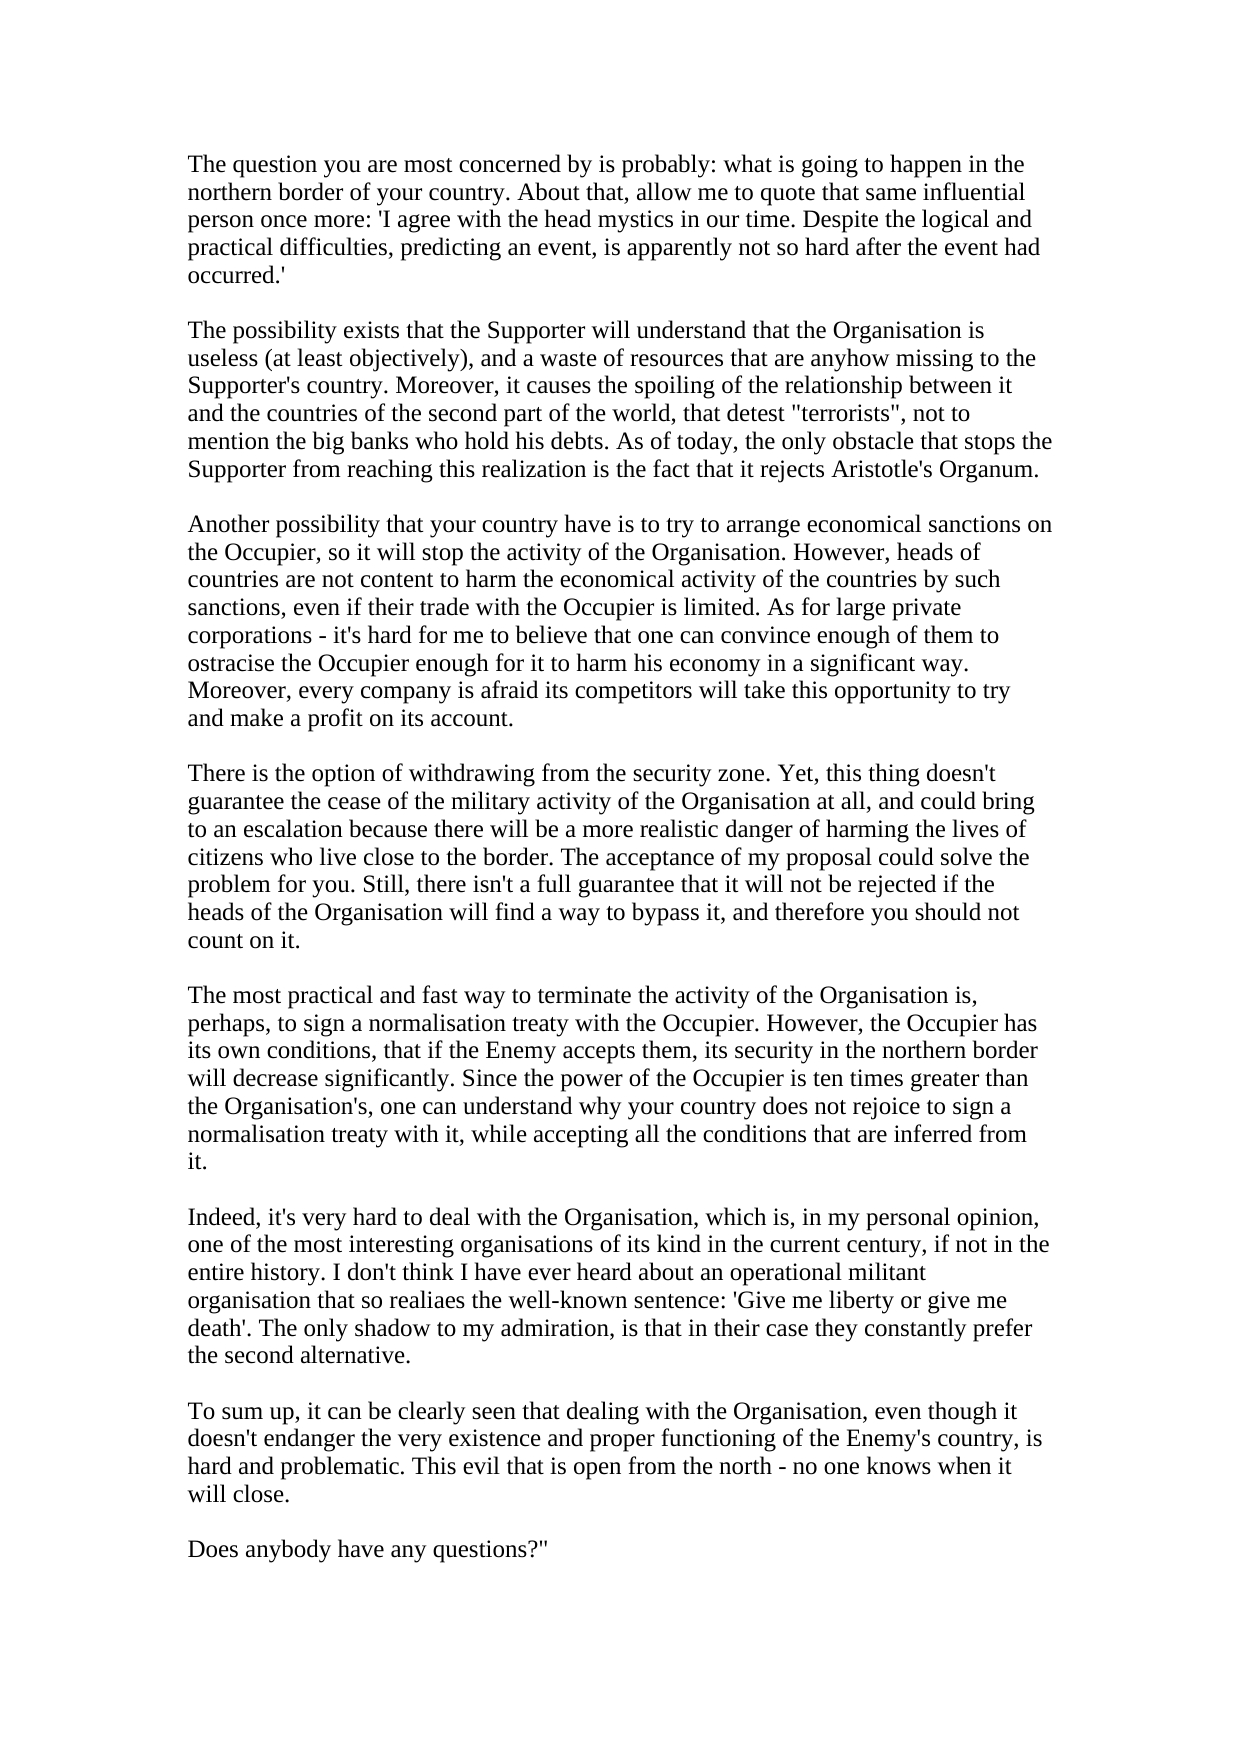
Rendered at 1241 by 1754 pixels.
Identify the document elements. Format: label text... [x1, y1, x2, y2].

text The most practical and fast way to terminate the activity of the Organisation is, perhaps, to sign a normalisation treaty with the Occupier. However, the Occupier has its own conditions, that if the Enemy accepts them, its security in the northern border will decrease significantly. Since the power of the Occupier is ten times greater than the Organisation's, one can understand why your country does not rejoice to sign a normalisation treaty with it, while accepting all the conditions that are inferred from it. [187, 981, 1053, 1175]
text The question you are most concerned by is probably: what is going to happen in the northern border of your country. About that, allow me to quote that same influential person once more: 'I agree with the head mystics in our time. Despite the logical and practical difficulties, predicting an event, is apparently not so hard after the event had occurred.' [187, 150, 1053, 288]
text There is the option of withdrawing from the security zone. Yet, this thing doesn't guarantee the cease of the military activity of the Organisation at all, and could bring to an escalation because there will be a more realistic danger of harming the lives of citizens who live close to the border. The acceptance of my proposal could solve the problem for you. Still, there isn't a full guarantee that it will not be rejected if the heads of the Organisation will find a way to bypass it, and therefore you should not count on it. [187, 759, 1053, 953]
text Another possibility that your country have is to try to arrange economical sanctions on the Occupier, so it will stop the activity of the Organisation. However, heads of countries are not content to harm the economical activity of the countries by such sanctions, even if their trade with the Occupier is limited. As for large private corporations - it's hard for me to believe that one can convince enough of them to ostracise the Occupier enough for it to harm his economy in a significant way. Moreover, every company is afraid its competitors will take this opportunity to try and make a profit on its account. [187, 510, 1053, 732]
text The possibility exists that the Supporter will understand that the Organisation is useless (at least objectively), and a waste of resources that are anyhow missing to the Supporter's country. Moreover, it causes the spoiling of the relationship between it and the countries of the second part of the world, that detest "terrorists", not to mention the big banks who hold his debts. As of today, the only obstacle that stops the Supporter from reaching this realization is the fact that it rejects Aristotle's Organum. [187, 316, 1053, 482]
text Indeed, it's very hard to deal with the Organisation, which is, in my personal opinion, one of the most interesting organisations of its kind in the current century, if not in the entire history. I don't think I have ever heard about an operational militant organisation that so realiaes the well-known sentence: 'Give me liberty or give me death'. The only shadow to my admiration, is that in their case they constantly prefer the second alternative. [187, 1203, 1053, 1369]
text Does anybody have any questions?" [187, 1535, 1053, 1563]
text To sum up, it can be clearly seen that dealing with the Organisation, even though it doesn't endanger the very existence and proper functioning of the Enemy's country, is hard and problematic. This evil that is open from the north - no one knows when it will close. [187, 1397, 1053, 1508]
